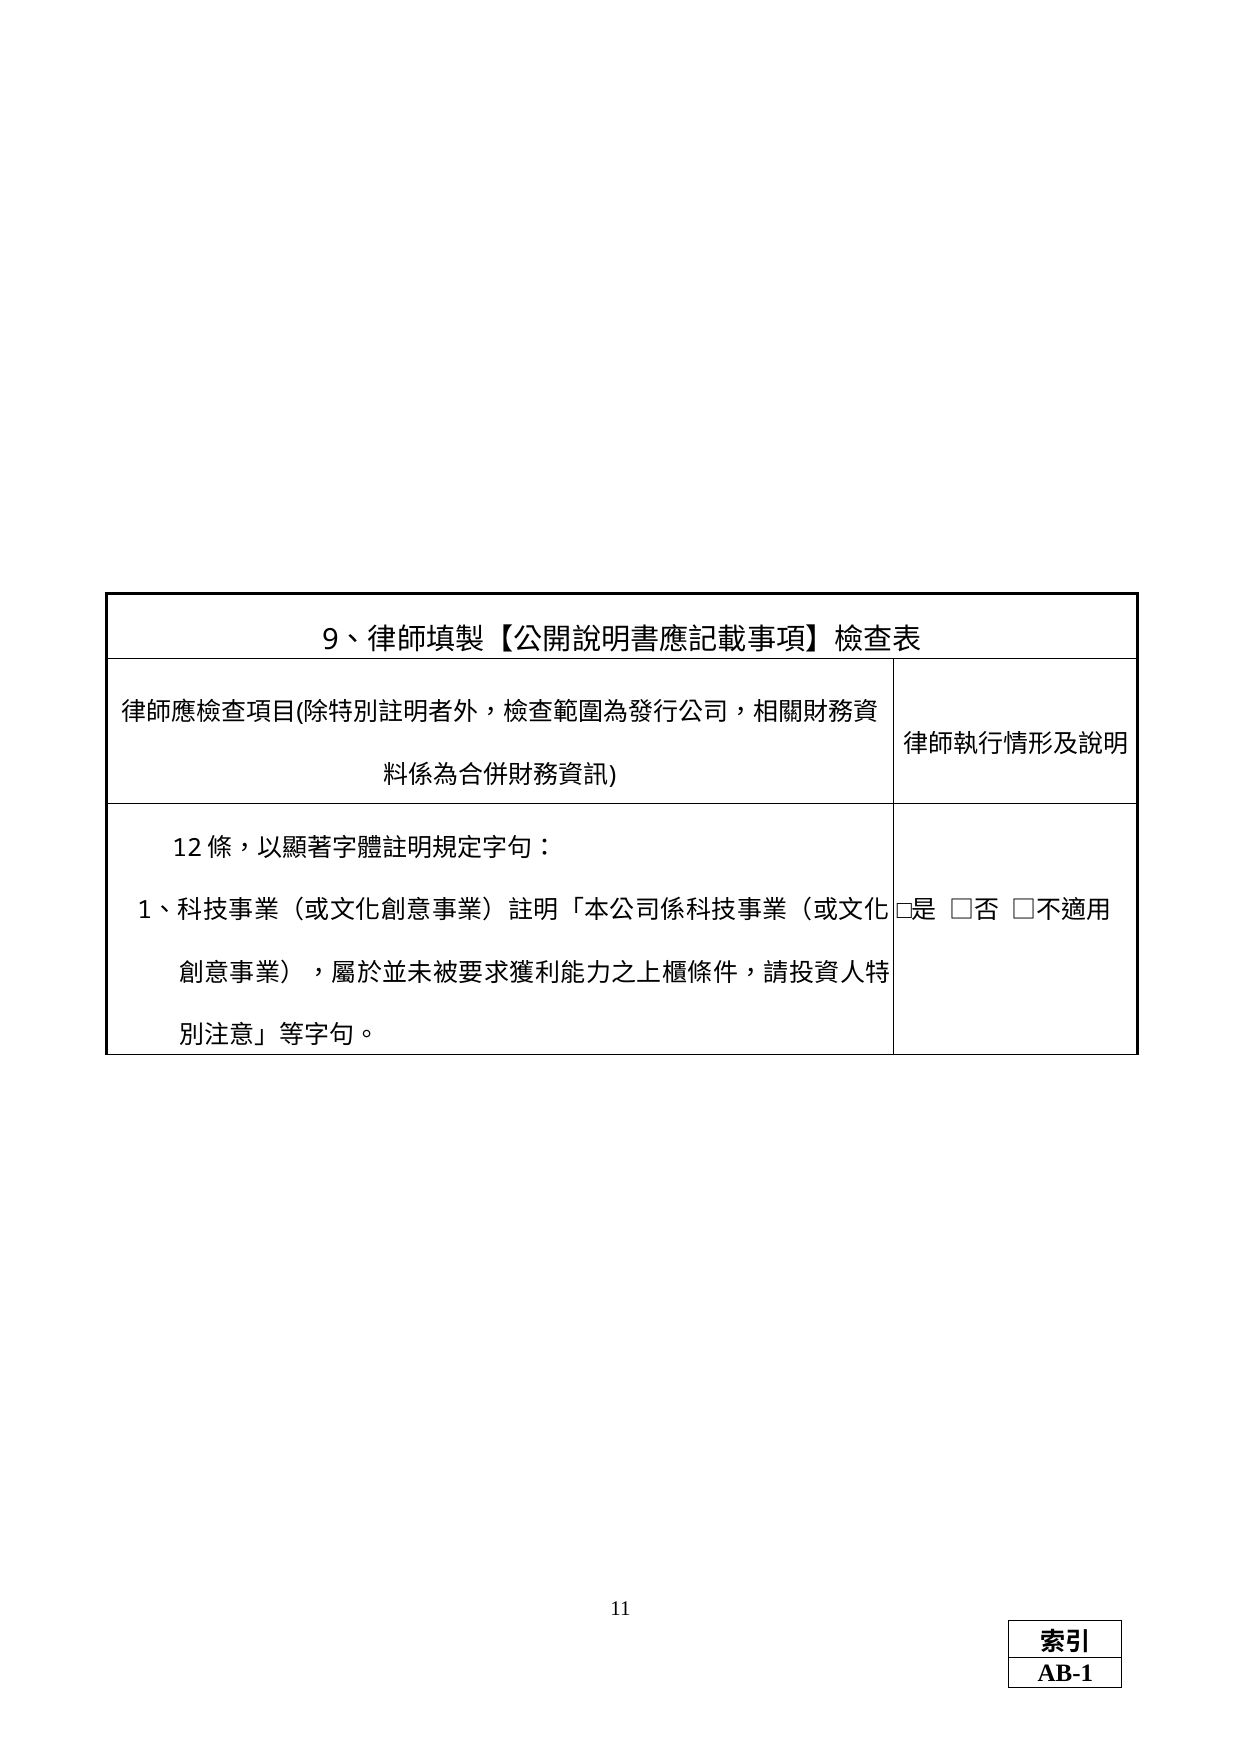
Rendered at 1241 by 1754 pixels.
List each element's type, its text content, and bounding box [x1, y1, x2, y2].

table_cell 律師執行情形及說明 [894, 659, 1136, 803]
table_cell □是 □否 □不適用 [894, 804, 1136, 1054]
table_cell 律師應檢查項目(除特別註明者外，檢查範圍為發行公司，相關財務資料係為合併財務資訊) [108, 659, 893, 803]
table_cell 12條，以顯著字體註明規定字句： 1、科技事業（或文化創意事業）註明「本公司係科技事業（或文化創意事業），屬於並未被要求獲利能力之上櫃條件，請投資人特別注意」等字句。 [108, 804, 893, 1054]
table_header 9、律師填製【公開說明書應記載事項】檢查表 [108, 595, 1136, 658]
